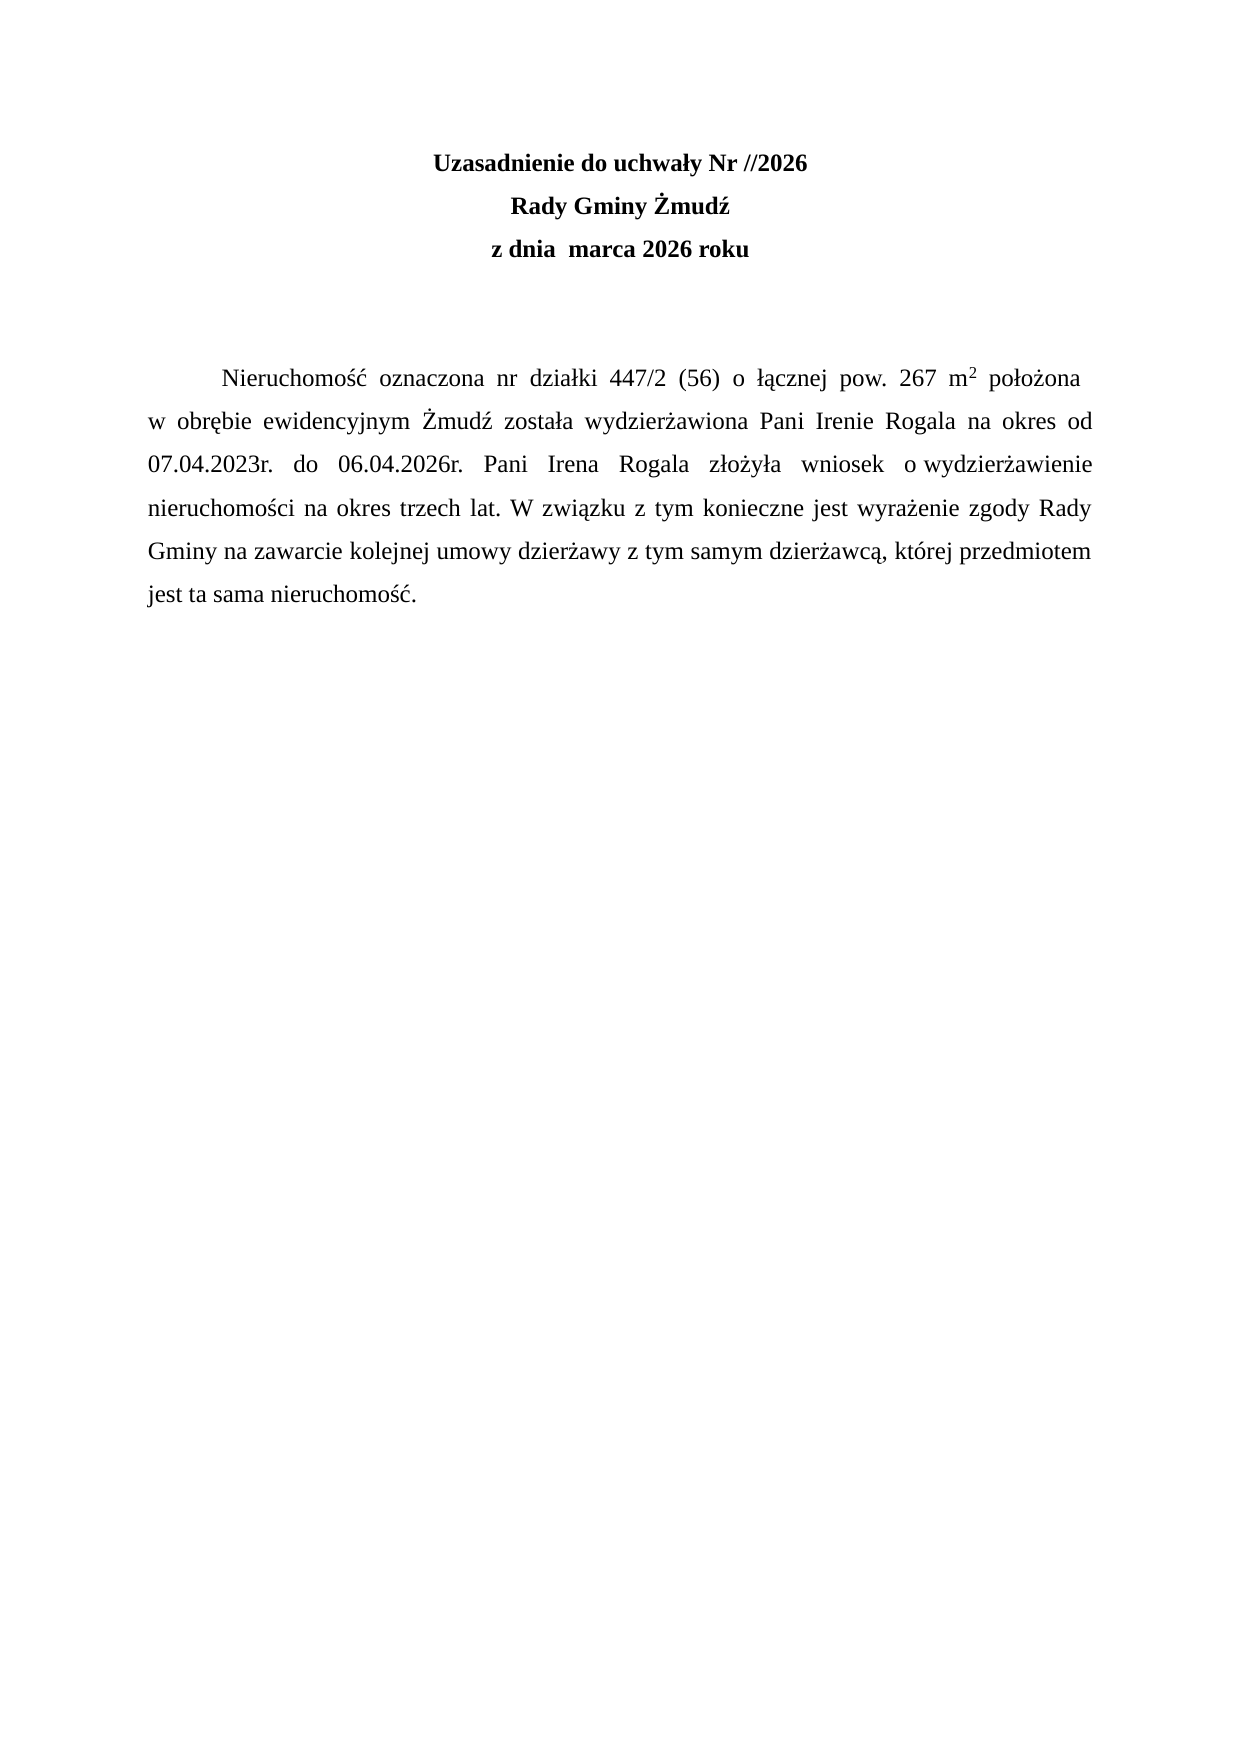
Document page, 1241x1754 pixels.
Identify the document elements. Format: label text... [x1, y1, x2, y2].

text Nieruchomość oznaczona nr działki 447/2 (56) o łącznej pow. 267 m2 położona w obrębie ewidencyjnym Żmudź została wydzierżawiona Pani Irenie Rogala na okres od 07.04.2023r. do 06.04.2026r. Pani Irena Rogala złożyła wniosek o wydzierżawienie nieruchomości na okres trzech lat. W związku z tym konieczne jest wyrażenie zgody Rady Gminy na zawarcie kolejnej umowy dzierżawy z tym samym dzierżawcą, której przedmiotem jest ta sama nieruchomość. [148, 363, 1093, 608]
text Rady Gminy Żmudź [148, 191, 1093, 219]
text z dnia marca 2026 roku [148, 234, 1093, 263]
text Uzasadnienie do uchwały Nr //2026 [148, 148, 1093, 176]
